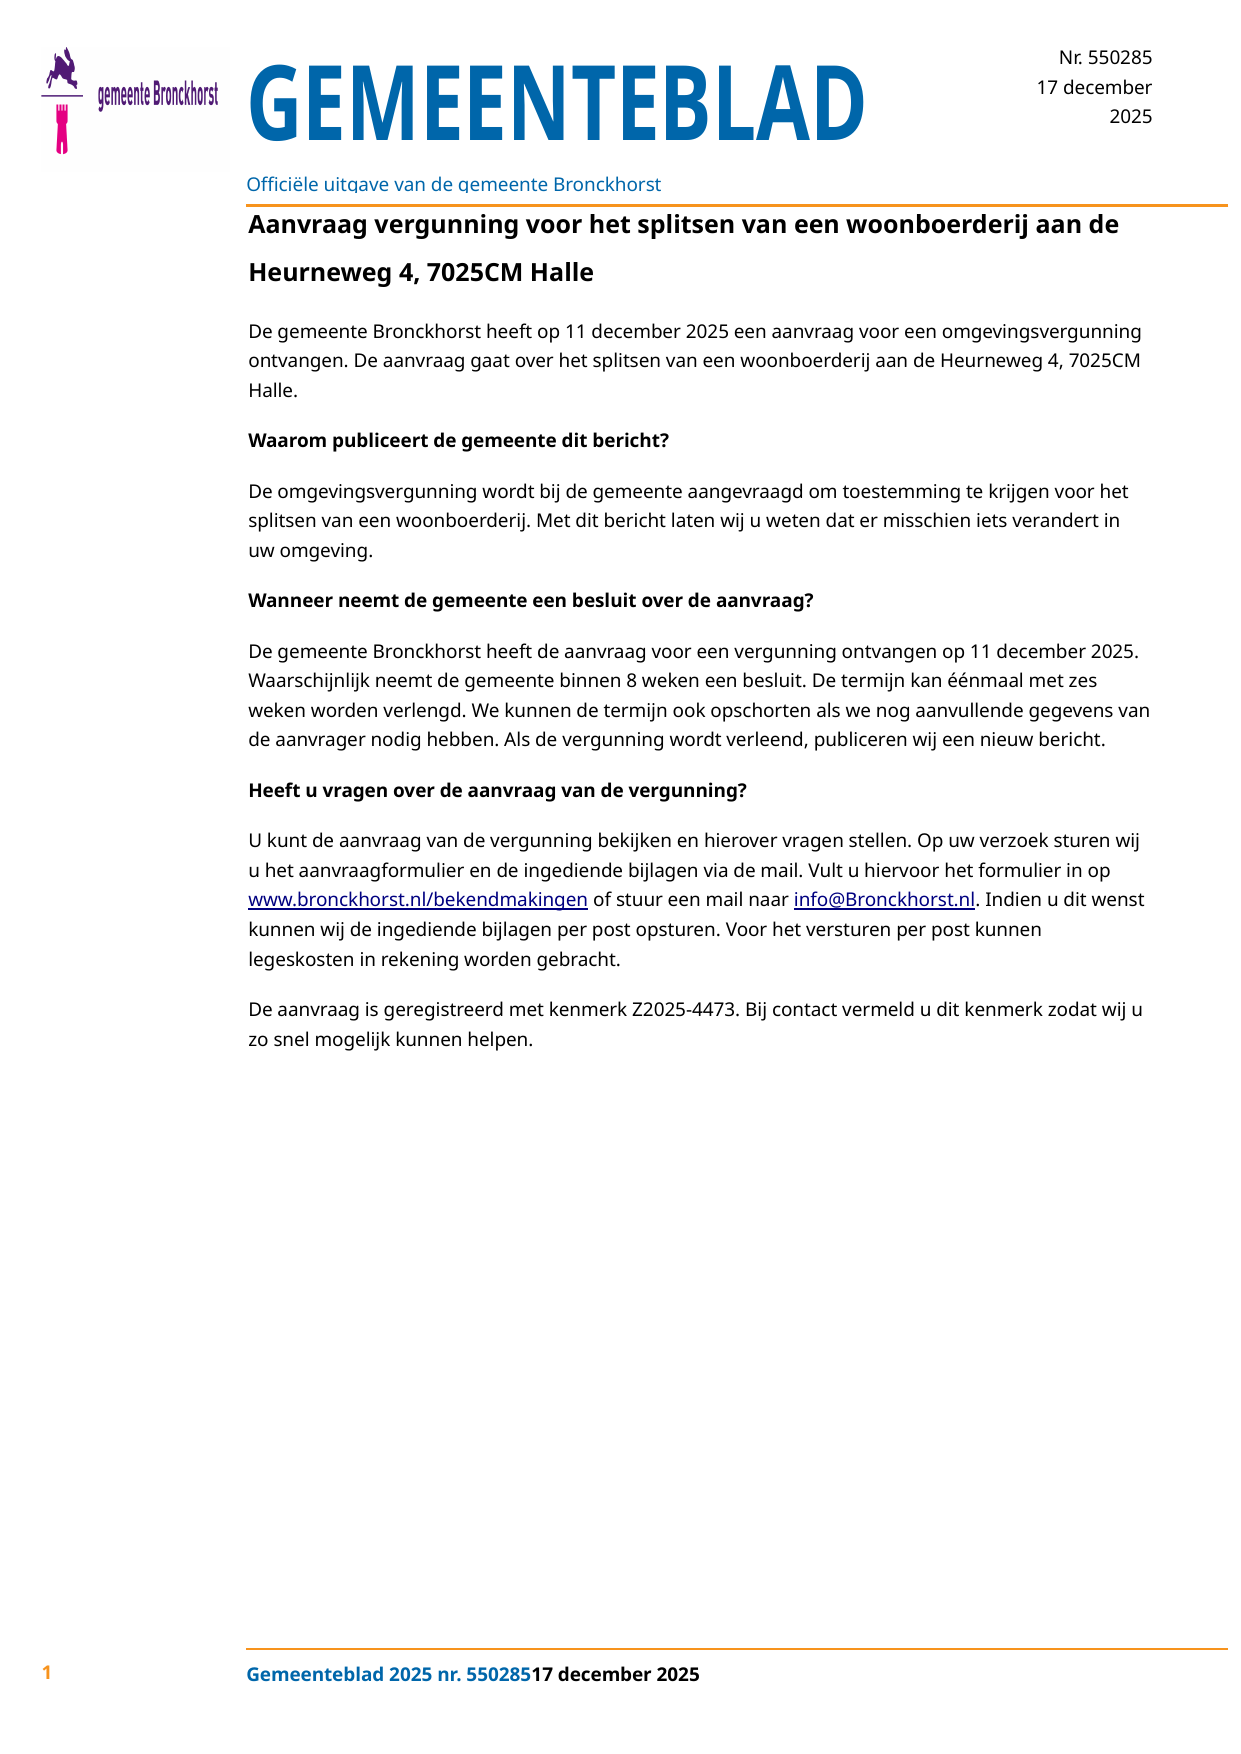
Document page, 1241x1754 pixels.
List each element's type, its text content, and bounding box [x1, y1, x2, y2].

text Wanneer neemt de gemeente een besluit over de aanvraag? [248, 587, 1152, 613]
text De aanvraag is geregistreerd met kenmerk Z2025-4473. Bij contact vermeld u dit kenmerk zodat wij u zo snel mogelijk kunnen helpen. [248, 996, 1152, 1052]
text Waarom publiceert de gemeente dit bericht? [248, 427, 1152, 453]
text De omgevingsvergunning wordt bij de gemeente aangevraagd om toestemming te krijgen voor het splitsen van een woonboerderij. Met dit bericht laten wij u weten dat er misschien iets verandert in uw omgeving. [248, 478, 1152, 563]
text U kunt de aanvraag van de vergunning bekijken en hierover vragen stellen. Op uw verzoek sturen wij u het aanvraagformulier en de ingediende bijlagen via de mail. Vult u hiervoor het formulier in op www.bronckhorst.nl/bekendmakingen of stuur een mail naar info@Bronckhorst.nl. Indien u dit wenst kunnen wij de ingediende bijlagen per post opsturen. Voor het versturen per post kunnen legeskosten in rekening worden gebracht. [248, 827, 1152, 972]
text Heeft u vragen over de aanvraag van de vergunning? [248, 777, 1152, 803]
picture [41, 47, 231, 172]
text Aanvraag vergunning voor het splitsen van een woonboerderij aan de Heurneweg 4, 7025CM Halle [248, 207, 1152, 288]
text De gemeente Bronckhorst heeft de aanvraag voor een vergunning ontvangen op 11 december 2025. Waarschijnlijk neemt de gemeente binnen 8 weken een besluit. De termijn kan éénmaal met zes weken worden verlengd. We kunnen de termijn ook opschorten als we nog aanvullende gegevens van de aanvrager nodig hebben. Als de vergunning wordt verleend, publiceren wij een nieuw bericht. [248, 638, 1152, 752]
text De gemeente Bronckhorst heeft op 11 december 2025 een aanvraag voor een omgevingsvergunning ontvangen. De aanvraag gaat over het splitsen van een woonboerderij aan de Heurneweg 4, 7025CM Halle. [248, 318, 1152, 403]
